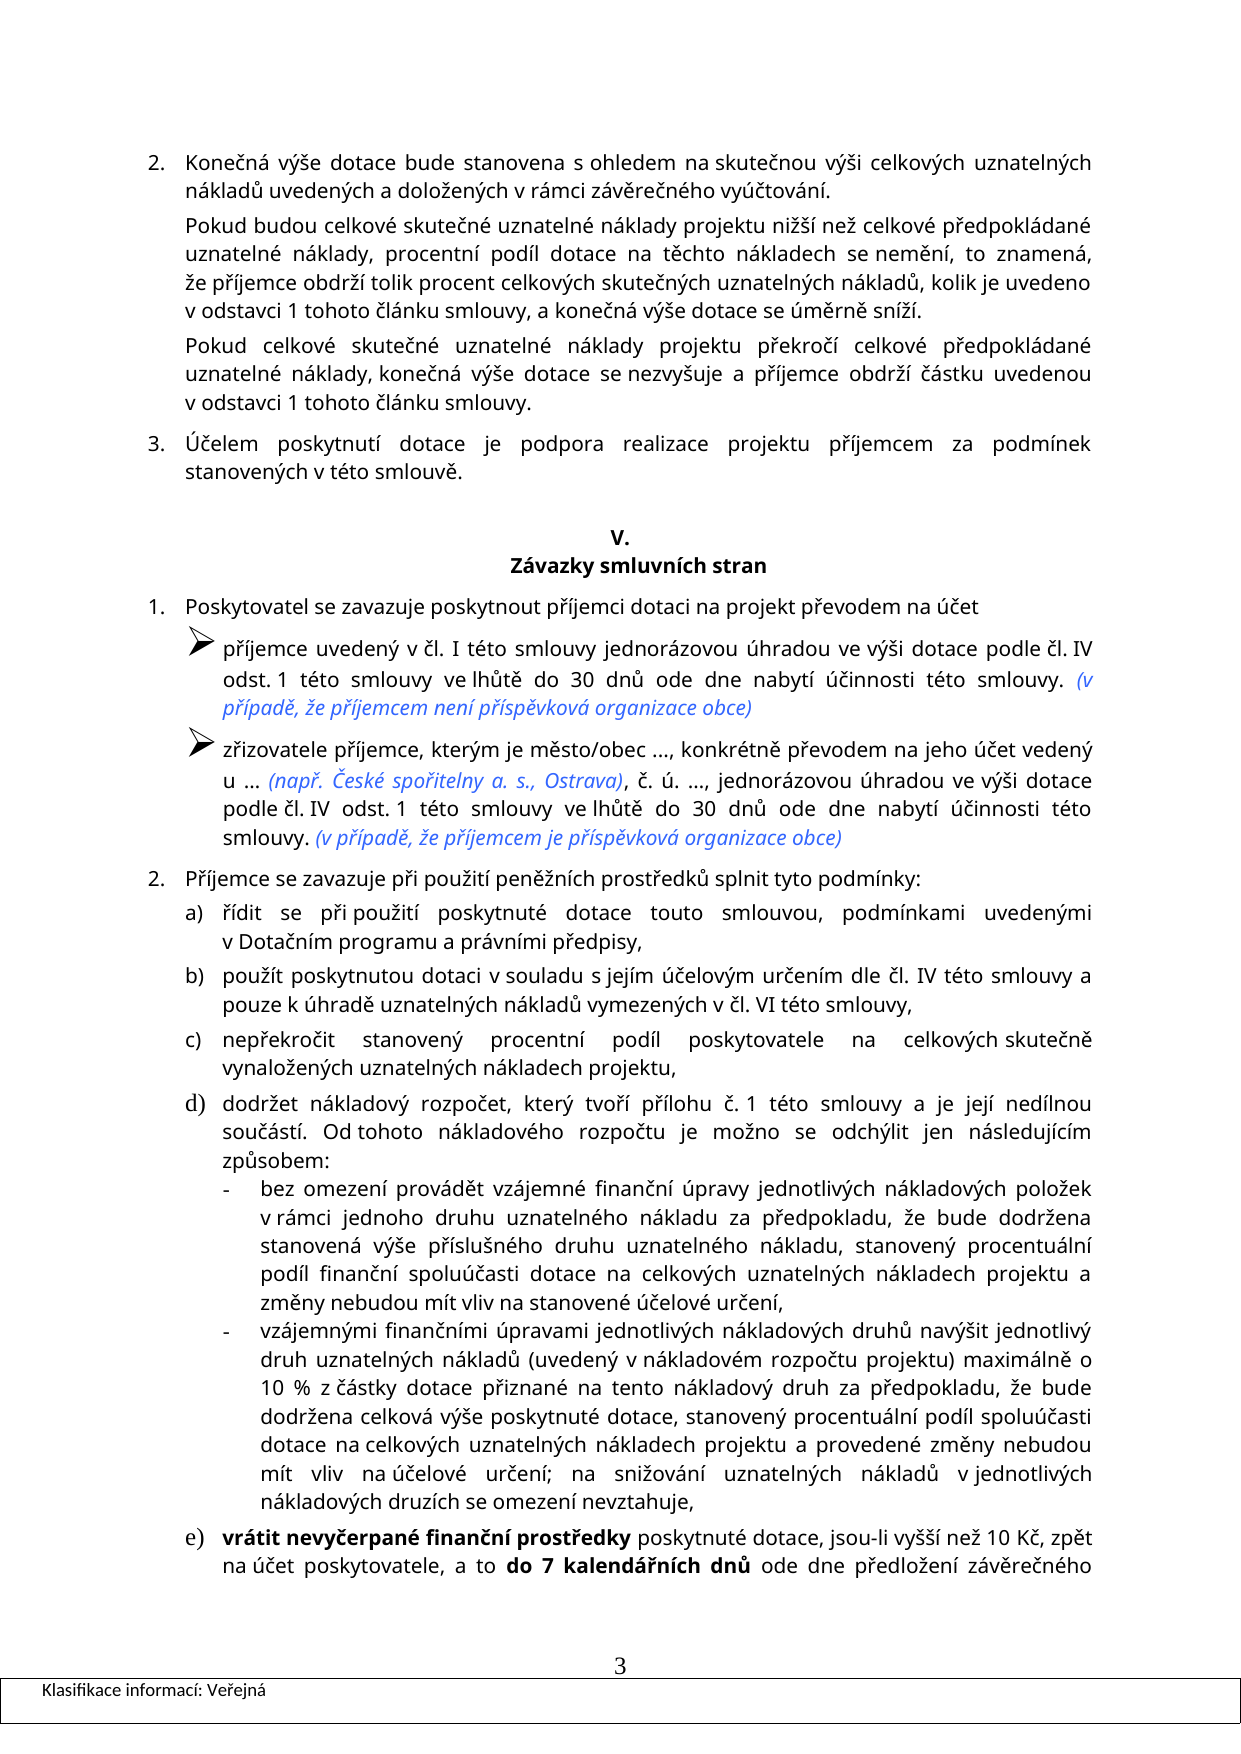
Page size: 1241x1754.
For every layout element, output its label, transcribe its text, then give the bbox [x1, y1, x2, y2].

list zřizovatele příjemce, kterým je město/obec ..., konkrétně převodem na jeho účet vedený u … (např. České spořitelny a. s., Ostrava), č. ú. …, jednorázovou úhradou ve výši dotace podle čl. IV odst. 1 této smlouvy ve lhůtě do 30 dnů ode dne nabytí účinnosti této smlouvy. (v případě, že příjemcem je příspěvková organizace obce) [185, 728, 1092, 851]
list Účelem poskytnutí dotace je podpora realizace projektu příjemcem za podmínek stanovených v této smlouvě. [148, 429, 1092, 486]
list Poskytovatel se zavazuje poskytnout příjemci dotaci na projekt převodem na účet [148, 592, 1092, 621]
list vrátit nevyčerpané finanční prostředky poskytnuté dotace, jsou-li vyšší než 10 Kč, zpět na účet poskytovatele, a to do 7 kalendářních dnů ode dne předložení závěrečného [185, 1522, 1092, 1580]
list příjemce uvedený v čl. I této smlouvy jednorázovou úhradou ve výši dotace podle čl. IV odst. 1 této smlouvy ve lhůtě do 30 dnů ode dne nabytí účinnosti této smlouvy. (v případě, že příjemcem není příspěvková organizace obce) [185, 627, 1092, 722]
list dodržet nákladový rozpočet, který tvoří přílohu č. 1 této smlouvy a je její nedílnou součástí. Od tohoto nákladového rozpočtu je možno se odchýlit jen následujícím způsobem: [185, 1088, 1092, 1174]
text V. [148, 523, 1092, 551]
text Pokud celkové skutečné uznatelné náklady projektu překročí celkové předpokládané uznatelné náklady, konečná výše dotace se nezvyšuje a příjemce obdrží částku uvedenou v odstavci 1 tohoto článku smlouvy. [185, 331, 1092, 416]
list nepřekročit stanovený procentní podíl poskytovatele na celkových skutečně vynaložených uznatelných nákladech projektu, [185, 1025, 1092, 1082]
list bez omezení provádět vzájemné finanční úpravy jednotlivých nákladových položek v rámci jednoho druhu uznatelného nákladu za předpokladu, že bude dodržena stanovená výše příslušného druhu uznatelného nákladu, stanovený procentuální podíl finanční spoluúčasti dotace na celkových uznatelných nákladech projektu a změny nebudou mít vliv na stanovené účelové určení, [223, 1174, 1092, 1316]
text Závazky smluvních stran [185, 551, 1092, 580]
text Pokud budou celkové skutečné uznatelné náklady projektu nižší než celkové předpokládané uznatelné náklady, procentní podíl dotace na těchto nákladech se nemění, to znamená, že příjemce obdrží tolik procent celkových skutečných uznatelných nákladů, kolik je uvedeno v odstavci 1 tohoto článku smlouvy, a konečná výše dotace se úměrně sníží. [185, 211, 1092, 324]
list Příjemce se zavazuje při použití peněžních prostředků splnit tyto podmínky: [148, 864, 1092, 892]
list Konečná výše dotace bude stanovena s ohledem na skutečnou výši celkových uznatelných nákladů uvedených a doložených v rámci závěrečného vyúčtování. [148, 148, 1092, 204]
list vzájemnými finančními úpravami jednotlivých nákladových druhů navýšit jednotlivý druh uznatelných nákladů (uvedený v nákladovém rozpočtu projektu) maximálně o 10 % z částky dotace přiznané na tento nákladový druh za předpokladu, že bude dodržena celková výše poskytnuté dotace, stanovený procentuální podíl spoluúčasti dotace na celkových uznatelných nákladech projektu a provedené změny nebudou mít vliv na účelové určení; na snižování uznatelných nákladů v jednotlivých nákladových druzích se omezení nevztahuje, [223, 1316, 1092, 1516]
list řídit se při použití poskytnuté dotace touto smlouvou, podmínkami uvedenými v Dotačním programu a právními předpisy, [185, 898, 1092, 955]
list použít poskytnutou dotaci v souladu s jejím účelovým určením dle čl. IV této smlouvy a pouze k úhradě uznatelných nákladů vymezených v čl. VI této smlouvy, [185, 962, 1092, 1018]
